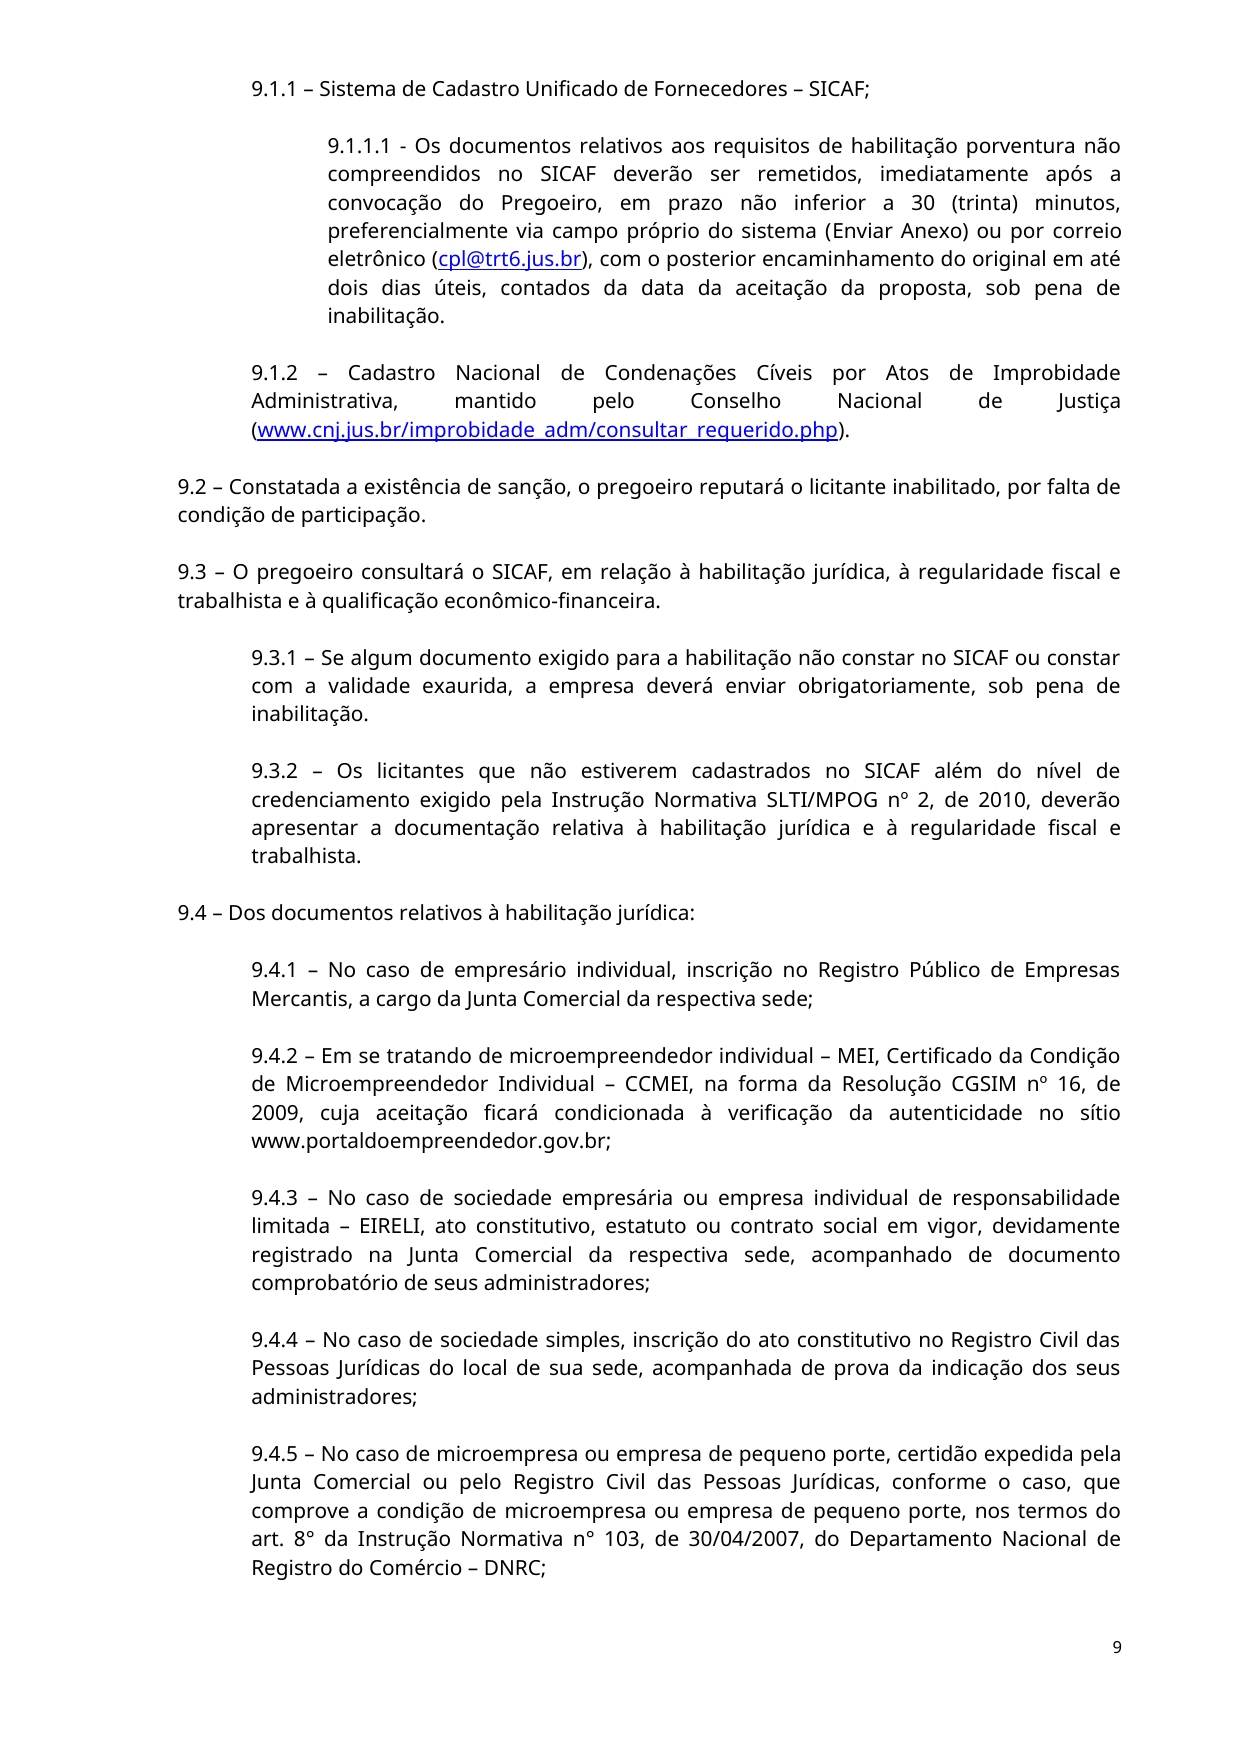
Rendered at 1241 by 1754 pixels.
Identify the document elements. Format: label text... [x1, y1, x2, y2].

text 9.4 – Dos documentos relativos à habilitação jurídica: [177, 898, 1122, 927]
list 9.2 – Constatada a existência de sanção, o pregoeiro reputará o licitante inabilitado, por falta de condição de participação. [177, 472, 1122, 529]
list 9.1.2 – Cadastro Nacional de Condenações Cíveis por Atos de Improbidade Administrativa, mantido pelo Conselho Nacional de Justiça (www.cnj.jus.br/improbidade_adm/consultar_requerido.php). [251, 358, 1122, 443]
list 9.4.4 – No caso de sociedade simples, inscrição do ato constitutivo no Registro Civil das Pessoas Jurídicas do local de sua sede, acompanhada de prova da indicação dos seus administradores; [251, 1325, 1122, 1410]
list 9.3.2 – Os licitantes que não estiverem cadastrados no SICAF além do nível de credenciamento exigido pela Instrução Normativa SLTI/MPOG nº 2, de 2010, deverão apresentar a documentação relativa à habilitação jurídica e à regularidade fiscal e trabalhista. [251, 756, 1122, 870]
list 9.4.5 – No caso de microempresa ou empresa de pequeno porte, certidão expedida pela Junta Comercial ou pelo Registro Civil das Pessoas Jurídicas, conforme o caso, que comprove a condição de microempresa ou empresa de pequeno porte, nos termos do art. 8° da Instrução Normativa n° 103, de 30/04/2007, do Departamento Nacional de Registro do Comércio – DNRC; [251, 1439, 1122, 1581]
list 9.4.1 – No caso de empresário individual, inscrição no Registro Público de Empresas Mercantis, a cargo da Junta Comercial da respectiva sede; [251, 955, 1122, 1012]
text 9.3.1 – Se algum documento exigido para a habilitação não constar no SICAF ou constar com a validade exaurida, a empresa deverá enviar obrigatoriamente, sob pena de inabilitação. [251, 643, 1122, 728]
list 9.4.2 – Em se tratando de microempreendedor individual – MEI, Certificado da Condição de Microempreendedor Individual – CCMEI, na forma da Resolução CGSIM nº 16, de 2009, cuja aceitação ficará condicionada à verificação da autenticidade no sítio www.portaldoempreendedor.gov.br; [251, 1041, 1122, 1154]
text 9.1.1.1 - Os documentos relativos aos requisitos de habilitação porventura não compreendidos no SICAF deverão ser remetidos, imediatamente após a convocação do Pregoeiro, em prazo não inferior a 30 (trinta) minutos, preferencialmente via campo próprio do sistema (Enviar Anexo) ou por correio eletrônico (cpl@trt6.jus.br), com o posterior encaminhamento do original em até dois dias úteis, contados da data da aceitação da proposta, sob pena de inabilitação. [327, 131, 1122, 330]
list 9.1.1 – Sistema de Cadastro Unificado de Fornecedores – SICAF; [251, 74, 1122, 102]
text 9.3 – O pregoeiro consultará o SICAF, em relação à habilitação jurídica, à regularidade fiscal e trabalhista e à qualificação econômico-financeira. [177, 557, 1122, 614]
list 9.4.3 – No caso de sociedade empresária ou empresa individual de responsabilidade limitada – EIRELI, ato constitutivo, estatuto ou contrato social em vigor, devidamente registrado na Junta Comercial da respectiva sede, acompanhado de documento comprobatório de seus administradores; [251, 1183, 1122, 1297]
